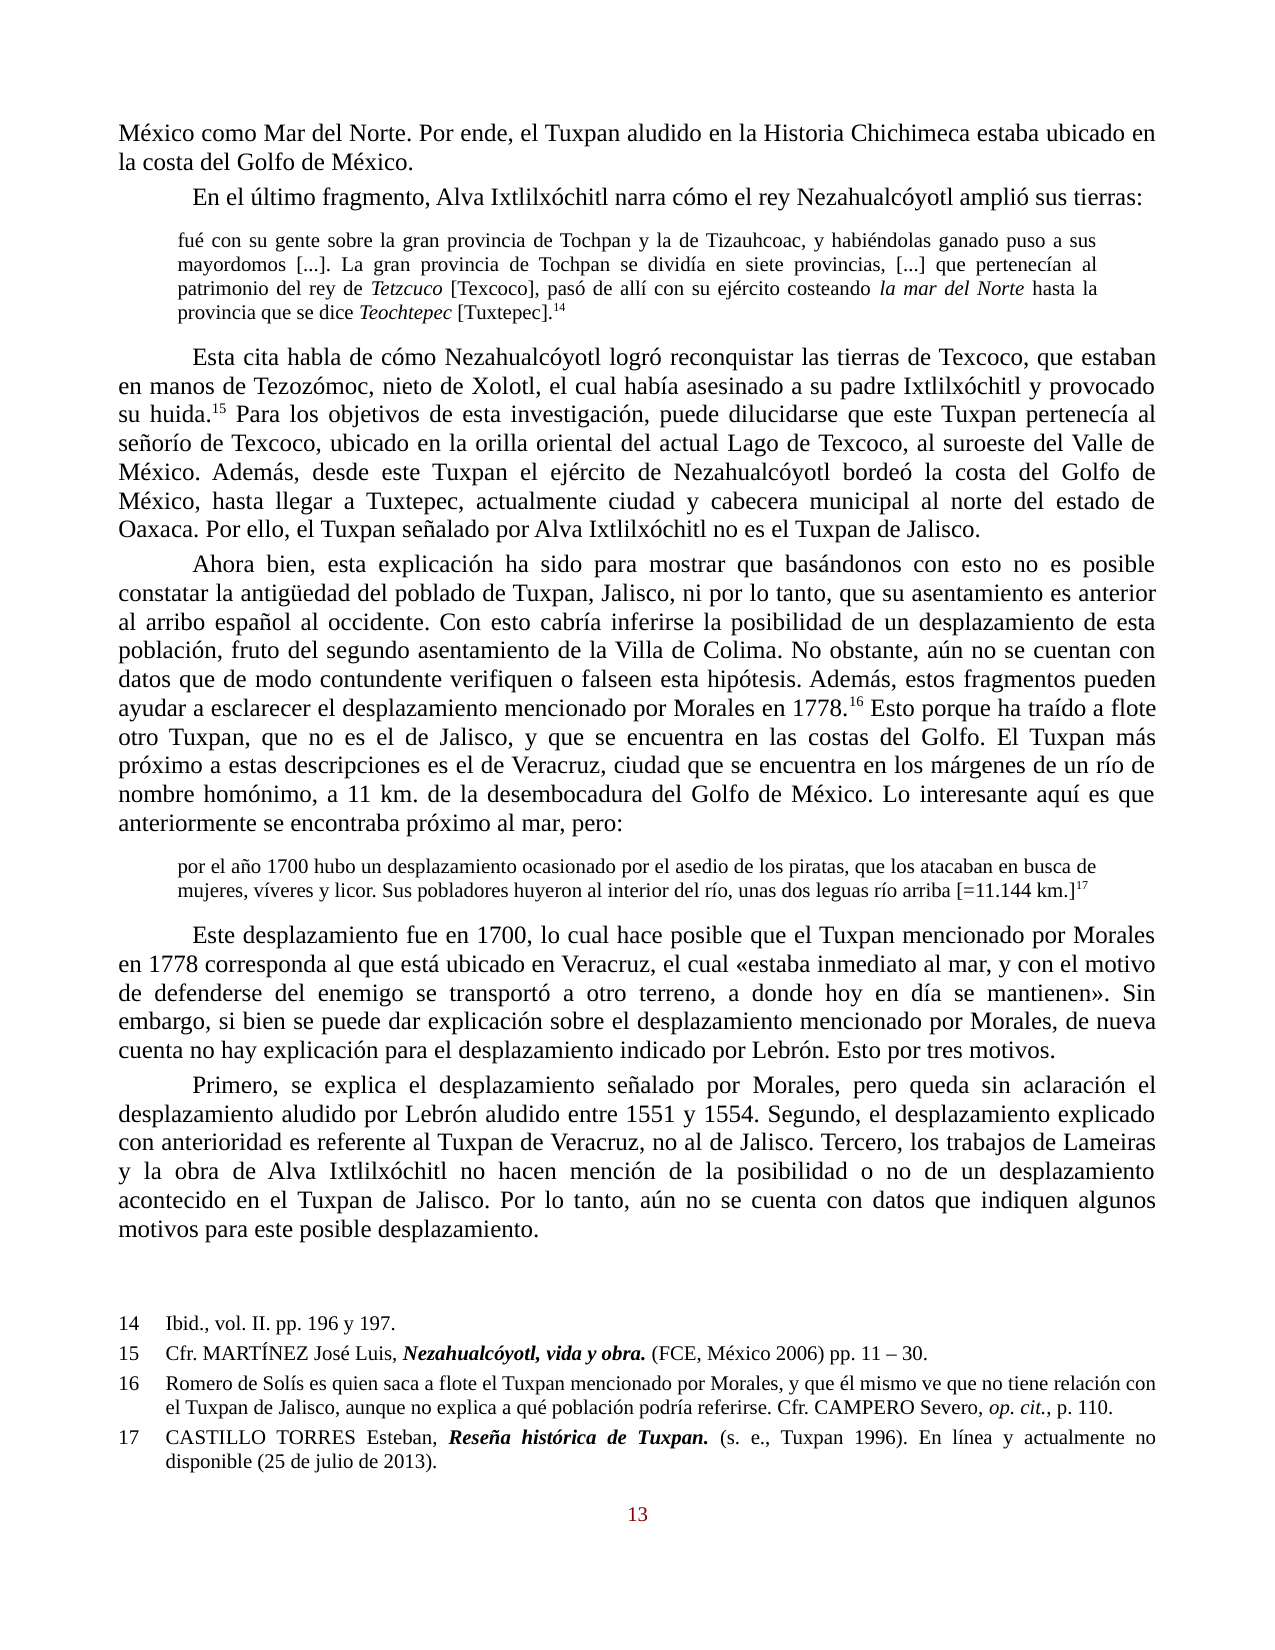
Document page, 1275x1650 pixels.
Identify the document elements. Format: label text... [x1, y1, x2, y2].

text Ibid., vol. II. pp. 196 y 197. [118, 1311, 1157, 1335]
text Ahora bien, esta explicación ha sido para mostrar que basándonos con esto no es posible constatar la antigüedad del poblado de Tuxpan, Jalisco, ni por lo tanto, que su asentamiento es anterior al arribo español al occidente. Con esto cabría inferirse la posibilidad de un desplazamiento de esta población, fruto del segundo asentamiento de la Villa de Colima. No obstante, aún no se cuentan con datos que de modo contundente verifiquen o falseen esta hipótesis. Además, estos fragmentos pueden ayudar a esclarecer el desplazamiento mencionado por Morales en 1778. Esto porque ha traído a flote otro Tuxpan, que no es el de Jalisco, y que se encuentra en las costas del Golfo. El Tuxpan más próximo a estas descripciones es el de Veracruz, ciudad que se encuentra en los márgenes de un río de nombre homónimo, a 11 km. de la desembocadura del Golfo de México. Lo interesante aquí es que anteriormente se encontraba próximo al mar, pero: [118, 549, 1157, 837]
text México como Mar del Norte. Por ende, el Tuxpan aludido en la Historia Chichimeca estaba ubicado en la costa del Golfo de México. [118, 118, 1157, 176]
text En el último fragmento, Alva Ixtlilxóchitl narra cómo el rey Nezahualcóyotl amplió sus tierras: [118, 182, 1157, 210]
text Este desplazamiento fue en 1700, lo cual hace posible que el Tuxpan mencionado por Morales en 1778 corresponda al que está ubicado en Veracruz, el cual «estaba inmediato al mar, y con el motivo de defenderse del enemigo se transportó a otro terreno, a donde hoy en día se mantienen». Sin embargo, si bien se puede dar explicación sobre el desplazamiento mencionado por Morales, de nueva cuenta no hay explicación para el desplazamiento indicado por Lebrón. Esto por tres motivos. [118, 920, 1157, 1064]
text Primero, se explica el desplazamiento señalado por Morales, pero queda sin aclaración el desplazamiento aludido por Lebrón aludido entre 1551 y 1554. Segundo, el desplazamiento explicado con anterioridad es referente al Tuxpan de Veracruz, no al de Jalisco. Tercero, los trabajos de Lameiras y la obra de Alva Ixtlilxóchitl no hacen mención de la posibilidad o no de un desplazamiento acontecido en el Tuxpan de Jalisco. Por lo tanto, aún no se cuenta con datos que indiquen algunos motivos para este posible desplazamiento. [118, 1070, 1157, 1242]
text Esta cita habla de cómo Nezahualcóyotl logró reconquistar las tierras de Texcoco, que estaban en manos de Tezozómoc, nieto de Xolotl, el cual había asesinado a su padre Ixtlilxóchitl y provocado su huida. Para los objetivos de esta investigación, puede dilucidarse que este Tuxpan pertenecía al señorío de Texcoco, ubicado en la orilla oriental del actual Lago de Texcoco, al suroeste del Valle de México. Además, desde este Tuxpan el ejército de Nezahualcóyotl bordeó la costa del Golfo de México, hasta llegar a Tuxtepec, actualmente ciudad y cabecera municipal al norte del estado de Oaxaca. Por ello, el Tuxpan señalado por Alva Ixtlilxóchitl no es el Tuxpan de Jalisco. [118, 342, 1157, 543]
text por el año 1700 hubo un desplazamiento ocasionado por el asedio de los piratas, que los atacaban en busca de mujeres, víveres y licor. Sus pobladores huyeron al interior del río, unas dos leguas río arriba [=11.144 km.] [177, 854, 1098, 902]
text Romero de Solís es quien saca a flote el Tuxpan mencionado por Morales, y que él mismo ve que no tiene relación con el Tuxpan de Jalisco, aunque no explica a qué población podría referirse. Cfr. CAMPERO Severo, op. cit., p. 110. [118, 1371, 1157, 1419]
text CASTILLO TORRES Esteban, Reseña histórica de Tuxpan. (s. e., Tuxpan 1996). En línea y actualmente no disponible (25 de julio de 2013). [118, 1425, 1157, 1473]
text Cfr. MARTÍNEZ José Luis, Nezahualcóyotl, vida y obra. (FCE, México 2006) pp. 11 – 30. [118, 1341, 1157, 1365]
text fué con su gente sobre la gran provincia de Tochpan y la de Tizauhcoac, y habiéndolas ganado puso a sus mayordomos [...]. La gran provincia de Tochpan se dividía en siete provincias, [...] que pertenecían al patrimonio del rey de Tetzcuco [Texcoco], pasó de allí con su ejército costeando la mar del Norte hasta la provincia que se dice Teochtepec [Tuxtepec]. [177, 228, 1098, 324]
